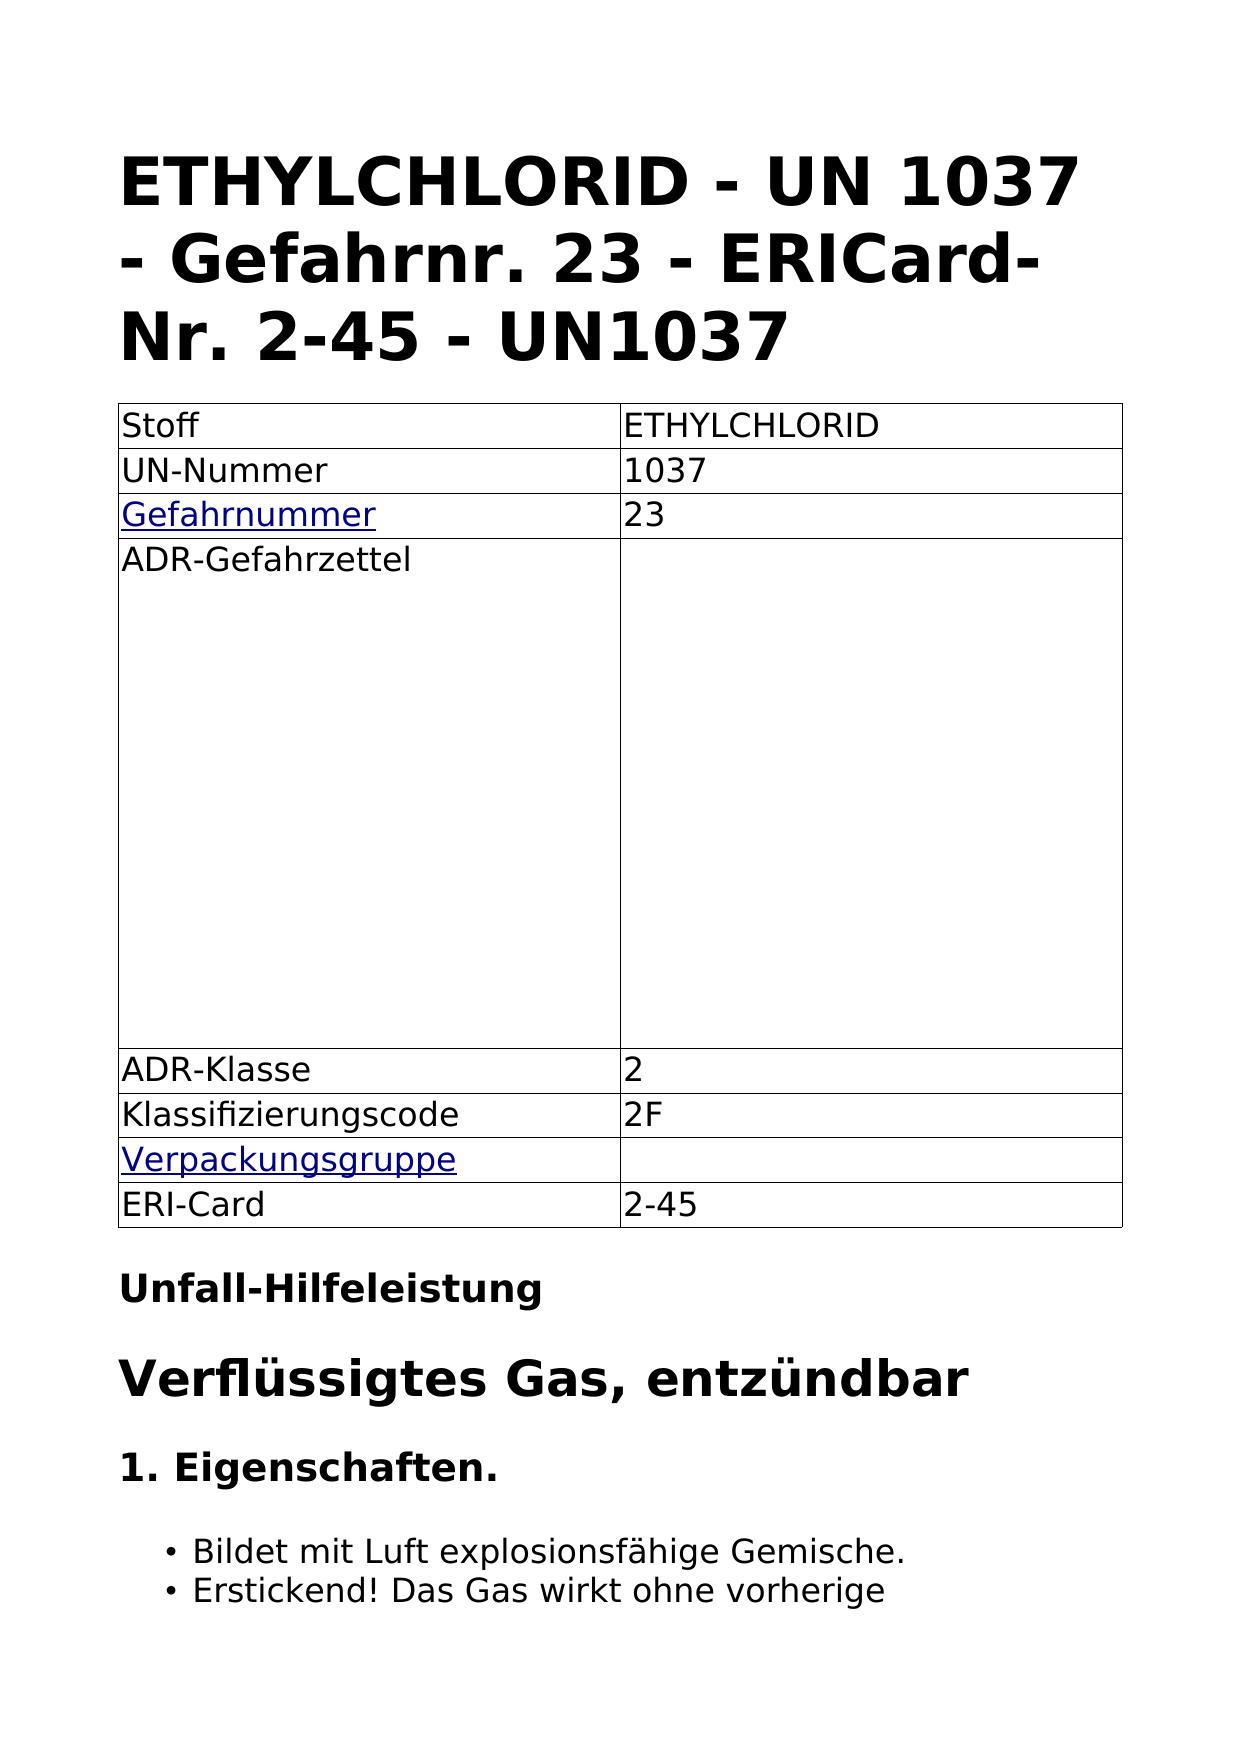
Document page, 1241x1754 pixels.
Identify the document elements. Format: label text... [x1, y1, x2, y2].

table_cell [621, 539, 1122, 1048]
table_cell Verpackungsgruppe [119, 1138, 620, 1182]
table_cell UN-Nummer [119, 449, 620, 493]
table_cell 2 [621, 1049, 1122, 1092]
table_cell [621, 1138, 1122, 1182]
subtitle 1. Eigenschaften. [118, 1445, 1122, 1490]
list Erstickend! Das Gas wirkt ohne vorherige [177, 1571, 1122, 1610]
table_cell Gefahrnummer [119, 494, 620, 538]
table_cell 23 [621, 494, 1122, 538]
table_cell 2F [621, 1094, 1122, 1137]
table_cell ADR-Gefahrzettel [119, 539, 620, 1048]
table_cell Klassifizierungscode [119, 1094, 620, 1137]
subtitle ETHYLCHLORID - UN 1037 - Gefahrnr. 23 - ERICard-Nr. 2-45 - UN1037 [118, 143, 1122, 376]
list Bildet mit Luft explosionsfähige Gemische. [177, 1532, 1122, 1571]
table_cell 2-45 [621, 1183, 1122, 1227]
subtitle Unfall-Hilfeleistung [118, 1267, 1122, 1312]
table_header ETHYLCHLORID [621, 404, 1122, 448]
table_cell ADR-Klasse [119, 1049, 620, 1092]
subtitle Verflüssigtes Gas, entzündbar [118, 1349, 1122, 1408]
table_header Stoff [119, 404, 620, 448]
table_cell ERI-Card [119, 1183, 620, 1227]
table_cell 1037 [621, 449, 1122, 493]
